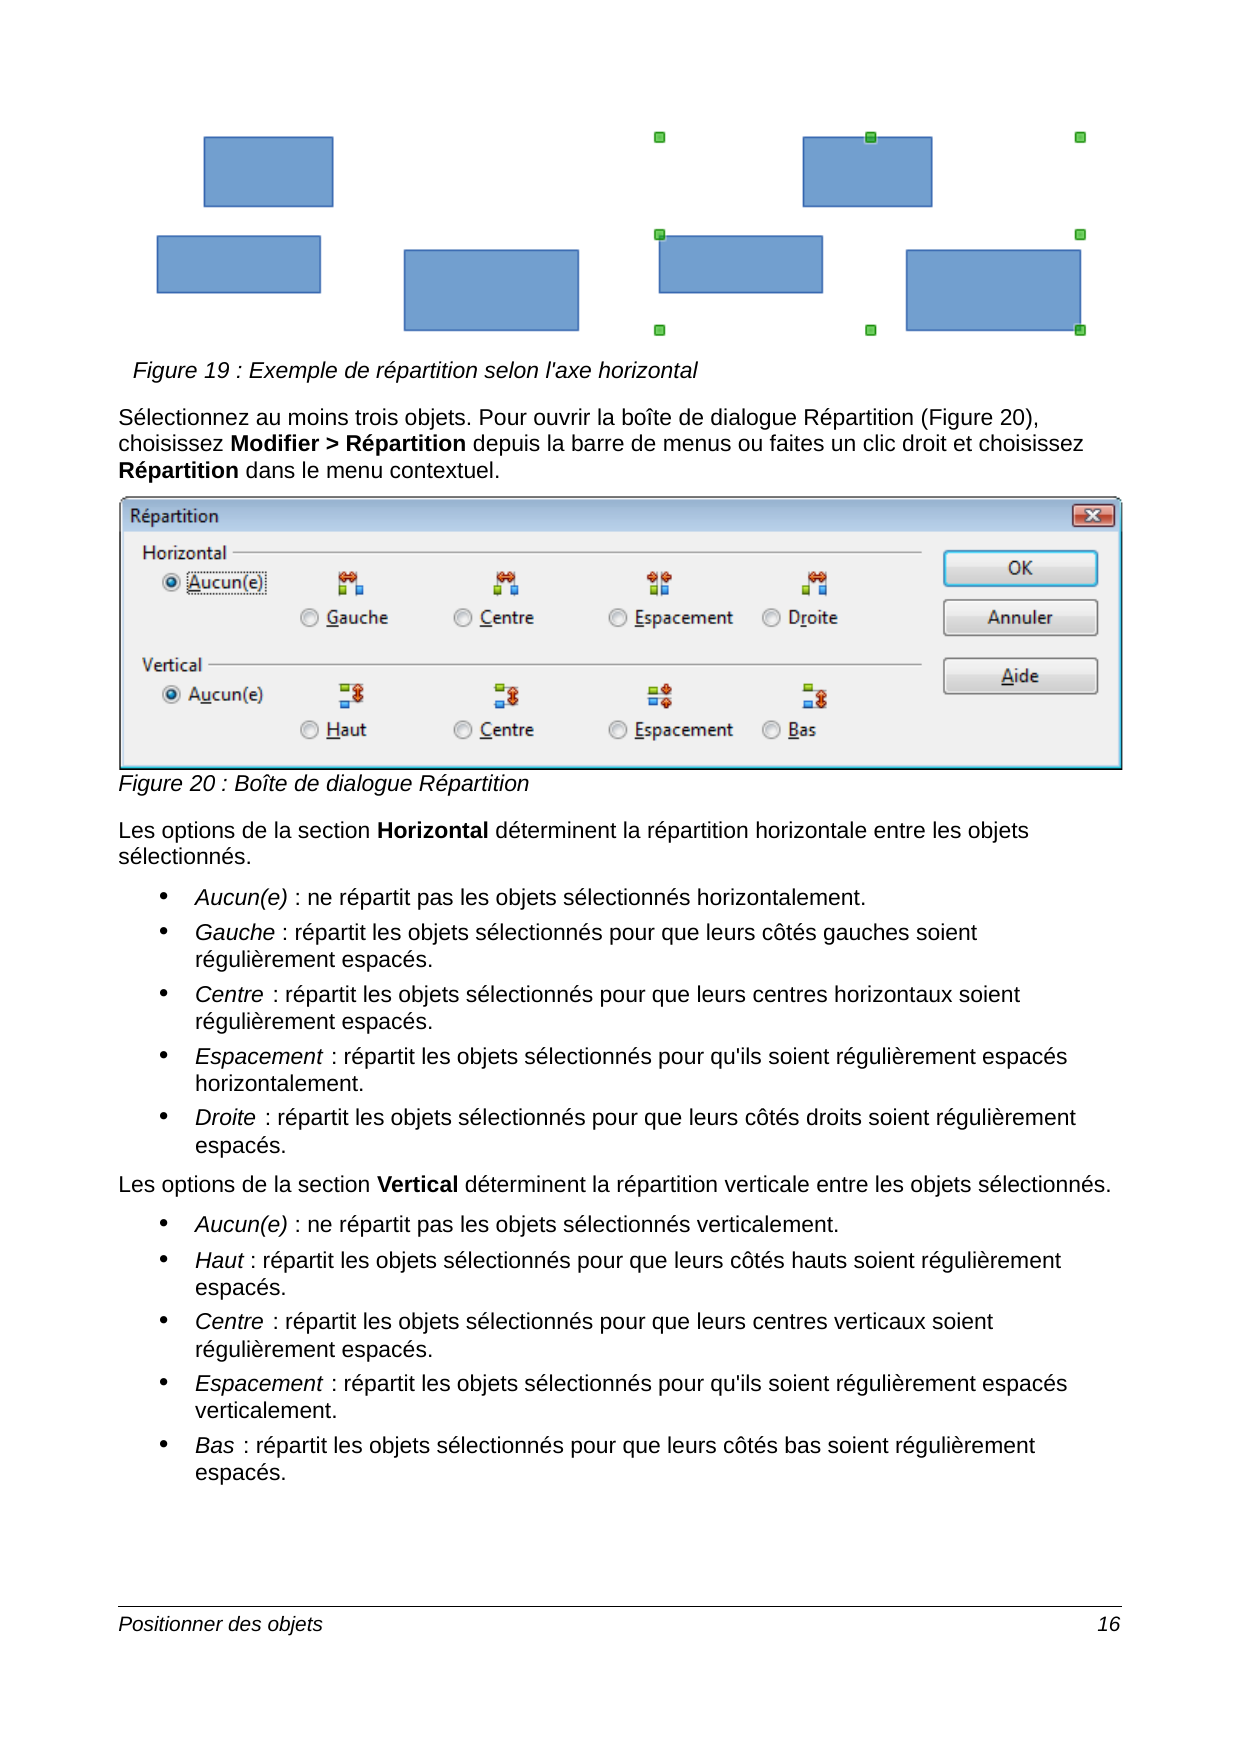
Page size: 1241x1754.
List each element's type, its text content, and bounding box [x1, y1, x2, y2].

picture [118, 495, 1123, 770]
list Aucun(e) : ne répartit pas les objets sélectionnés verticalement. [156, 1209, 1122, 1238]
list Haut : répartit les objets sélectionnés pour que leurs côtés hauts soient régulièrement espacés. [156, 1245, 1122, 1300]
text Sélectionnez au moins trois objets. Pour ouvrir la boîte de dialogue Répartition (Figure 20), choisissez Modifier > Répartition depuis la barre de menus ou faites un clic droit et choisissez Répartition dans le menu contextuel. [118, 404, 1122, 483]
list Espacement : répartit les objets sélectionnés pour qu'ils soient régulièrement espacés horizontalement. [156, 1041, 1122, 1096]
list Centre : répartit les objets sélectionnés pour que leurs centres horizontaux soient régulièrement espacés. [156, 979, 1122, 1034]
list Aucun(e) : ne répartit pas les objets sélectionnés horizontalement. [156, 882, 1122, 911]
list Droite : répartit les objets sélectionnés pour que leurs côtés droits soient régulièrement espacés. [156, 1103, 1122, 1158]
list Gauche : répartit les objets sélectionnés pour que leurs côtés gauches soient régulièrement espacés. [156, 917, 1122, 973]
list Centre : répartit les objets sélectionnés pour que leurs centres verticaux soient régulièrement espacés. [156, 1307, 1122, 1362]
text Figure 19 : Exemple de répartition selon l'axe horizontal [133, 358, 1108, 384]
picture [132, 118, 1108, 358]
list Espacement : répartit les objets sélectionnés pour qu'ils soient régulièrement espacés verticalement. [156, 1368, 1122, 1424]
list Bas : répartit les objets sélectionnés pour que leurs côtés bas soient régulièrement espacés. [156, 1430, 1122, 1486]
text Figure 20 : Boîte de dialogue Répartition [118, 770, 1122, 796]
text Les options de la section Vertical déterminent la répartition verticale entre les objets sélectionnés. [118, 1171, 1122, 1197]
text Les options de la section Horizontal déterminent la répartition horizontale entre les objets sélectionnés. [118, 817, 1122, 869]
